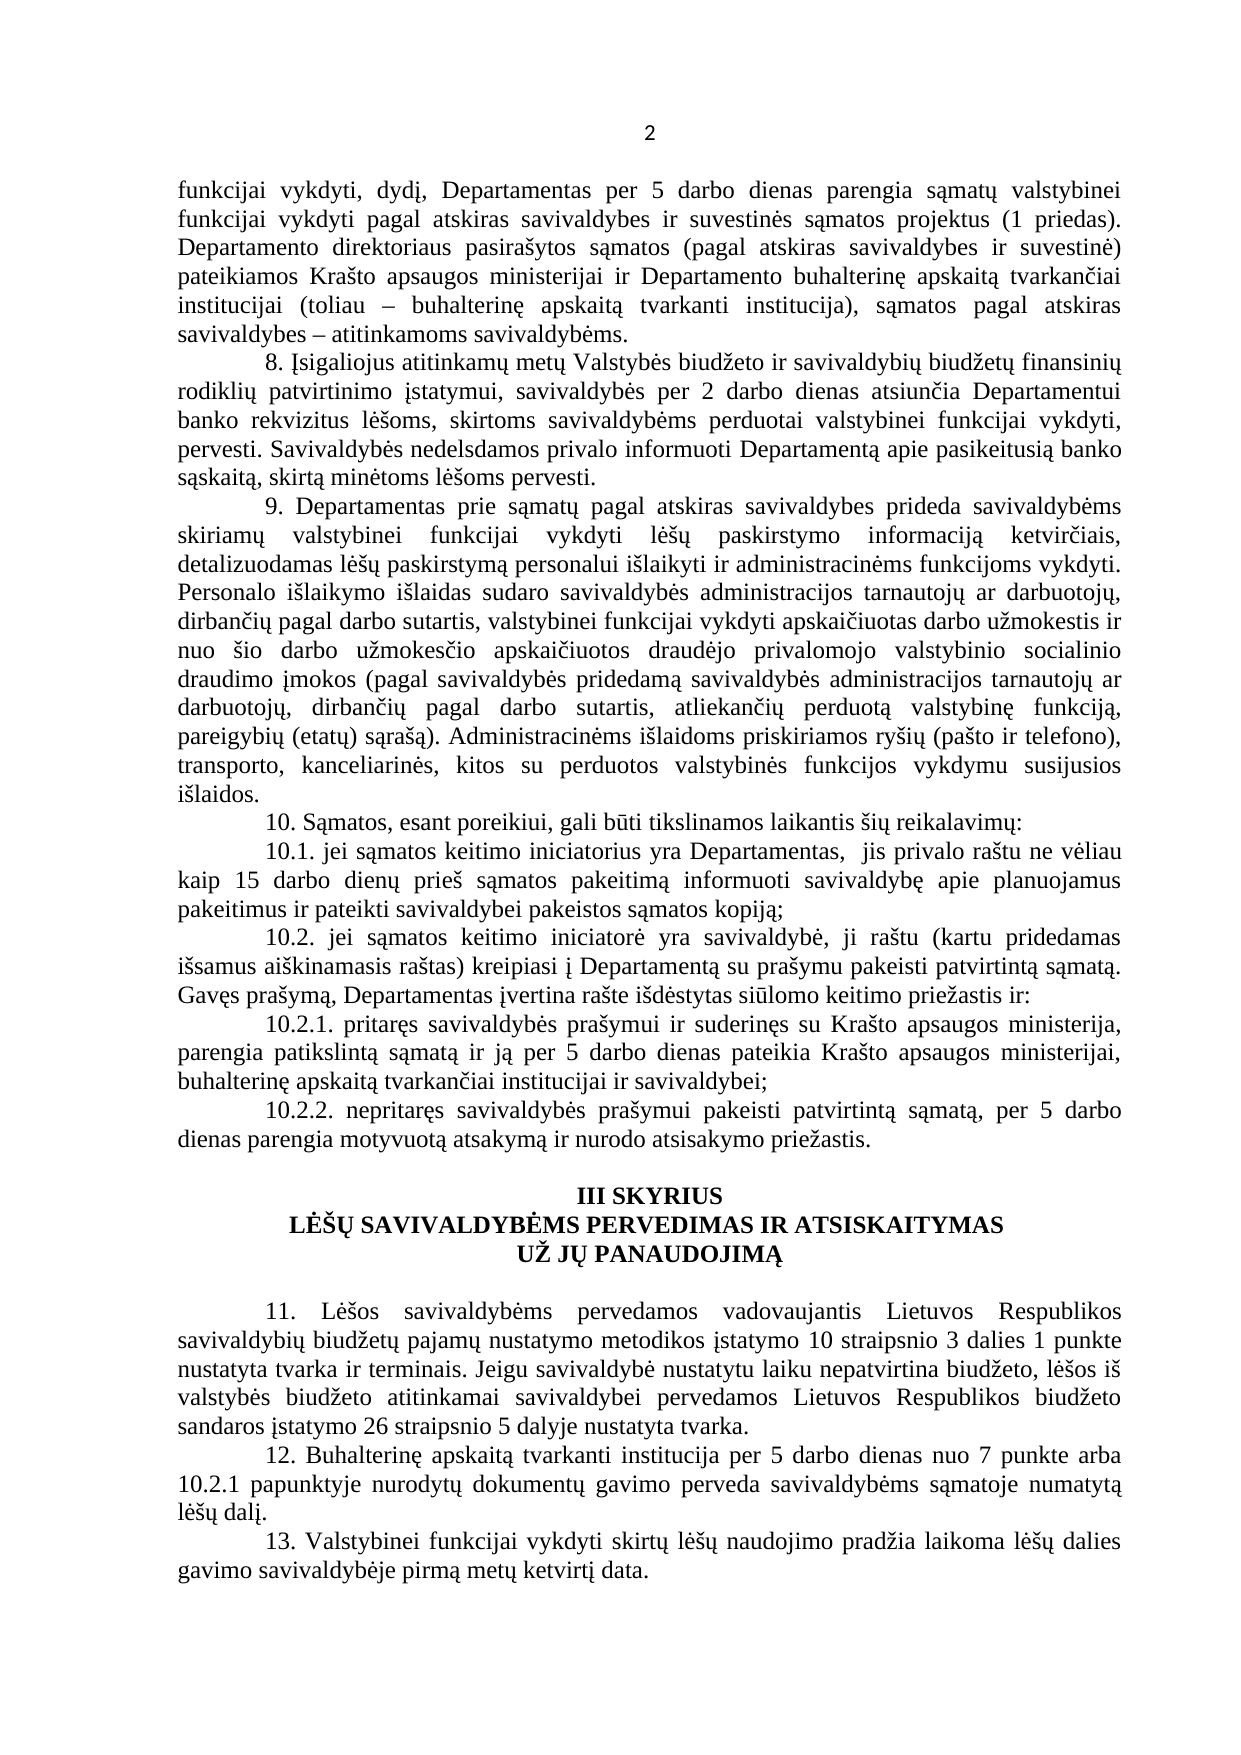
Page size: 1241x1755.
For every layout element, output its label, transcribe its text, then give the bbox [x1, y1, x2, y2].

text LĖŠŲ SAVIVALDYBĖMS PERVEDIMAS IR ATSISKAITYMAS [177, 1210, 1122, 1239]
text 10.1. jei sąmatos keitimo iniciatorius yra Departamentas, jis privalo raštu ne vėliau kaip 15 darbo dienų prieš sąmatos pakeitimą informuoti savivaldybę apie planuojamus pakeitimus ir pateikti savivaldybei pakeistos sąmatos kopiją; [177, 836, 1122, 922]
text UŽ jų PANAUDOJIMĄ [177, 1239, 1122, 1267]
text funkcijai vykdyti, dydį, Departamentas per 5 darbo dienas parengia sąmatų valstybinei funkcijai vykdyti pagal atskiras savivaldybes ir suvestinės sąmatos projektus (1 priedas). Departamento direktoriaus pasirašytos sąmatos (pagal atskiras savivaldybes ir suvestinė) pateikiamos Krašto apsaugos ministerijai ir Departamento buhalterinę apskaitą tvarkančiai institucijai (toliau – buhalterinę apskaitą tvarkanti institucija), sąmatos pagal atskiras savivaldybes – atitinkamoms savivaldybėms. [177, 175, 1122, 347]
text 10.2.2. nepritaręs savivaldybės prašymui pakeisti patvirtintą sąmatą, per 5 darbo dienas parengia motyvuotą atsakymą ir nurodo atsisakymo priežastis. [177, 1095, 1122, 1152]
text IiI SKYRIUS [177, 1181, 1122, 1210]
text 11. Lėšos savivaldybėms pervedamos vadovaujantis Lietuvos Respublikos savivaldybių biudžetų pajamų nustatymo metodikos įstatymo 10 straipsnio 3 dalies 1 punkte nustatyta tvarka ir terminais. Jeigu savivaldybė nustatytu laiku nepatvirtina biudžeto, lėšos iš valstybės biudžeto atitinkamai savivaldybei pervedamos Lietuvos Respublikos biudžeto sandaros įstatymo 26 straipsnio 5 dalyje nustatyta tvarka. [177, 1296, 1122, 1440]
text 10. Sąmatos, esant poreikiui, gali būti tikslinamos laikantis šių reikalavimų: [177, 807, 1122, 836]
text 10.2.1. pritaręs savivaldybės prašymui ir suderinęs su Krašto apsaugos ministerija, parengia patikslintą sąmatą ir ją per 5 darbo dienas pateikia Krašto apsaugos ministerijai, buhalterinę apskaitą tvarkančiai institucijai ir savivaldybei; [177, 1009, 1122, 1095]
text 12. Buhalterinę apskaitą tvarkanti institucija per 5 darbo dienas nuo 7 punkte arba 10.2.1 papunktyje nurodytų dokumentų gavimo perveda savivaldybėms sąmatoje numatytą lėšų dalį. [177, 1440, 1122, 1526]
text 13. Valstybinei funkcijai vykdyti skirtų lėšų naudojimo pradžia laikoma lėšų dalies gavimo savivaldybėje pirmą metų ketvirtį data. [177, 1526, 1122, 1584]
text 10.2. jei sąmatos keitimo iniciatorė yra savivaldybė, ji raštu (kartu pridedamas išsamus aiškinamasis raštas) kreipiasi į Departamentą su prašymu pakeisti patvirtintą sąmatą. Gavęs prašymą, Departamentas įvertina rašte išdėstytas siūlomo keitimo priežastis ir: [177, 922, 1122, 1009]
text 9. Departamentas prie sąmatų pagal atskiras savivaldybes prideda savivaldybėms skiriamų valstybinei funkcijai vykdyti lėšų paskirstymo informaciją ketvirčiais, detalizuodamas lėšų paskirstymą personalui išlaikyti ir administracinėms funkcijoms vykdyti. Personalo išlaikymo išlaidas sudaro savivaldybės administracijos tarnautojų ar darbuotojų, dirbančių pagal darbo sutartis, valstybinei funkcijai vykdyti apskaičiuotas darbo užmokestis ir nuo šio darbo užmokesčio apskaičiuotos draudėjo privalomojo valstybinio socialinio draudimo įmokos (pagal savivaldybės pridedamą savivaldybės administracijos tarnautojų ar darbuotojų, dirbančių pagal darbo sutartis, atliekančių perduotą valstybinę funkciją, pareigybių (etatų) sąrašą). Administracinėms išlaidoms priskiriamos ryšių (pašto ir telefono), transporto, kanceliarinės, kitos su perduotos valstybinės funkcijos vykdymu susijusios išlaidos. [177, 491, 1122, 807]
text 8. Įsigaliojus atitinkamų metų Valstybės biudžeto ir savivaldybių biudžetų finansinių rodiklių patvirtinimo įstatymui, savivaldybės per 2 darbo dienas atsiunčia Departamentui banko rekvizitus lėšoms, skirtoms savivaldybėms perduotai valstybinei funkcijai vykdyti, pervesti. Savivaldybės nedelsdamos privalo informuoti Departamentą apie pasikeitusią banko sąskaitą, skirtą minėtoms lėšoms pervesti. [177, 347, 1122, 491]
